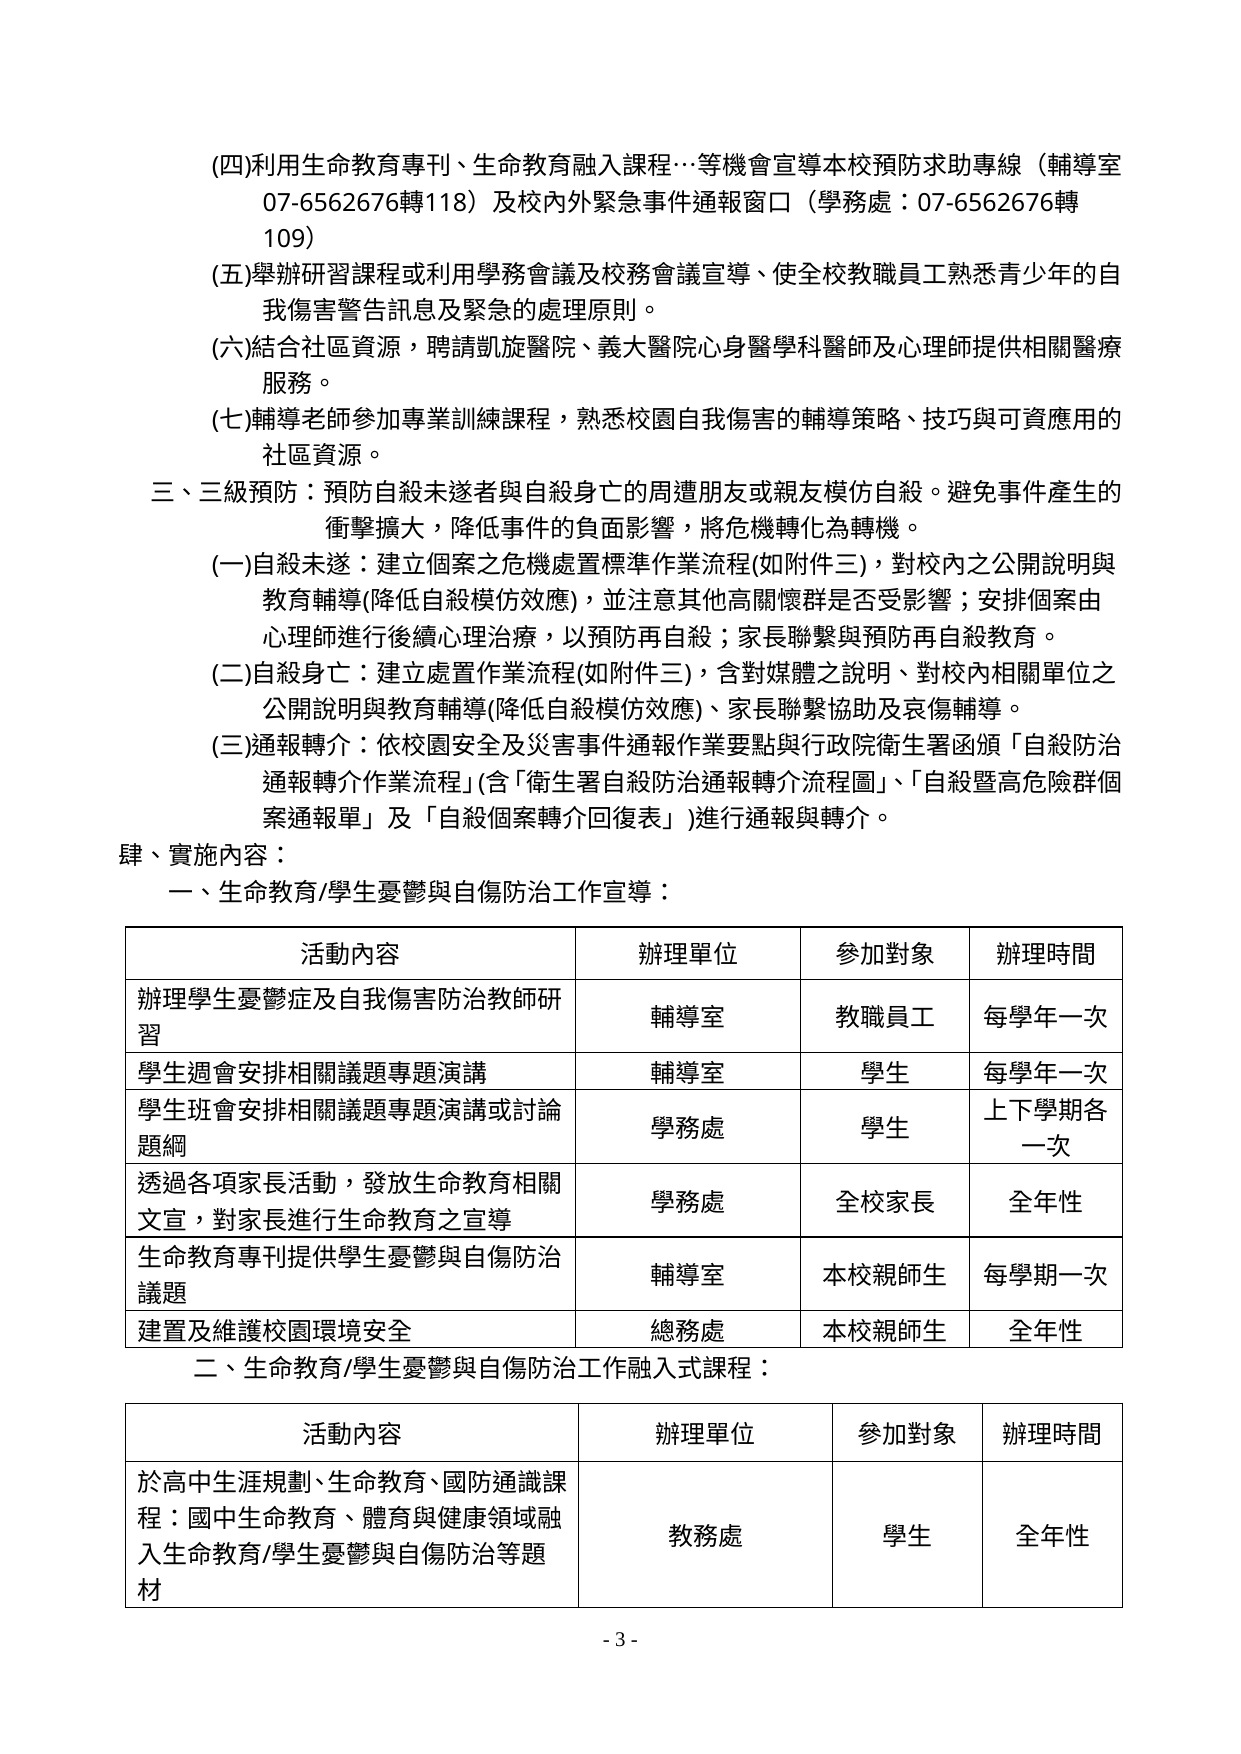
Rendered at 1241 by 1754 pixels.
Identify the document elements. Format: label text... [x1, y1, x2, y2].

table_header 辦理單位 [576, 928, 800, 978]
table_cell 學生 [801, 1090, 969, 1163]
text (五)舉辦研習課程或利用學務會議及校務會議宣導、使全校教職員工熟悉青少年的自我傷害警告訊息及緊急的處理原則。 [212, 254, 1122, 327]
table_cell 建置及維護校園環境安全 [126, 1311, 575, 1347]
text (三)通報轉介：依校園安全及災害事件通報作業要點與行政院衛生署函頒「自殺防治通報轉介作業流程」(含「衛生署自殺防治通報轉介流程圖」、「自殺暨高危險群個案通報單」及「自殺個案轉介回復表」)進行通報與轉介。 [212, 726, 1122, 834]
table_cell 學生 [833, 1462, 982, 1607]
table_cell 全年性 [970, 1164, 1122, 1236]
table_cell 全校家長 [801, 1164, 969, 1236]
text (四)利用生命教育專刊、生命教育融入課程…等機會宣導本校預防求助專線（輔導室：07-6562676轉118）及校內外緊急事件通報窗口（學務處：07-6562676轉109） [212, 146, 1122, 254]
table_cell 學生 [801, 1053, 969, 1089]
table_header 活動內容 [126, 1404, 578, 1461]
text 肆、實施內容： [118, 834, 1122, 872]
table_header 活動內容 [126, 928, 575, 978]
text 三、三級預防：預防自殺未遂者與自殺身亡的周遭朋友或親友模仿自殺。避免事件產生的衝擊擴大，降低事件的負面影響，將危機轉化為轉機。 [150, 472, 1122, 544]
table_cell 辦理學生憂鬱症及自我傷害防治教師研習 [126, 980, 575, 1052]
table_header 辦理單位 [579, 1404, 832, 1461]
table_cell 生命教育專刊提供學生憂鬱與自傷防治議題 [126, 1238, 575, 1310]
text (七)輔導老師參加專業訓練課程，熟悉校園自我傷害的輔導策略、技巧與可資應用的社區資源。 [212, 399, 1122, 472]
text (一)自殺未遂：建立個案之危機處置標準作業流程(如附件三)，對校內之公開說明與教育輔導(降低自殺模仿效應)，並注意其他高關懷群是否受影響；安排個案由心理師進行後續心理治療，以預防再自殺；家長聯繫與預防再自殺教育。 [212, 544, 1122, 653]
table_cell 學生週會安排相關議題專題演講 [126, 1053, 575, 1089]
table_cell 全年性 [983, 1462, 1122, 1607]
table_cell 學生班會安排相關議題專題演講或討論題綱 [126, 1090, 575, 1163]
table_cell 每學年一次 [970, 980, 1122, 1052]
table_cell 教務處 [579, 1462, 832, 1607]
text 二、生命教育/學生憂鬱與自傷防治工作融入式課程： [193, 1348, 1122, 1384]
table_cell 輔導室 [576, 980, 800, 1052]
table_cell 於高中生涯規劃、生命教育、國防通識課程：國中生命教育、體育與健康領域融入生命教育/學生憂鬱與自傷防治等題材 [126, 1462, 578, 1607]
table_cell 本校親師生 [801, 1238, 969, 1310]
table_cell 本校親師生 [801, 1311, 969, 1347]
text 一、生命教育/學生憂鬱與自傷防治工作宣導： [118, 872, 1122, 908]
table_cell 每學年一次 [970, 1053, 1122, 1089]
table_cell 教職員工 [801, 980, 969, 1052]
table_cell 上下學期各一次 [970, 1090, 1122, 1163]
table_header 辦理時間 [970, 928, 1122, 978]
table_header 參加對象 [801, 928, 969, 978]
table_cell 透過各項家長活動，發放生命教育相關文宣，對家長進行生命教育之宣導 [126, 1164, 575, 1236]
text (二)自殺身亡：建立處置作業流程(如附件三)，含對媒體之說明、對校內相關單位之公開說明與教育輔導(降低自殺模仿效應)、家長聯繫協助及哀傷輔導。 [212, 653, 1122, 726]
table_header 辦理時間 [983, 1404, 1122, 1461]
table_cell 每學期一次 [970, 1238, 1122, 1310]
table_cell 全年性 [970, 1311, 1122, 1347]
table_cell 總務處 [576, 1311, 800, 1347]
table_cell 學務處 [576, 1164, 800, 1236]
text (六)結合社區資源，聘請凱旋醫院、義大醫院心身醫學科醫師及心理師提供相關醫療服務。 [212, 327, 1122, 399]
table_cell 輔導室 [576, 1053, 800, 1089]
table_cell 輔導室 [576, 1238, 800, 1310]
table_cell 學務處 [576, 1090, 800, 1163]
table_header 參加對象 [833, 1404, 982, 1461]
